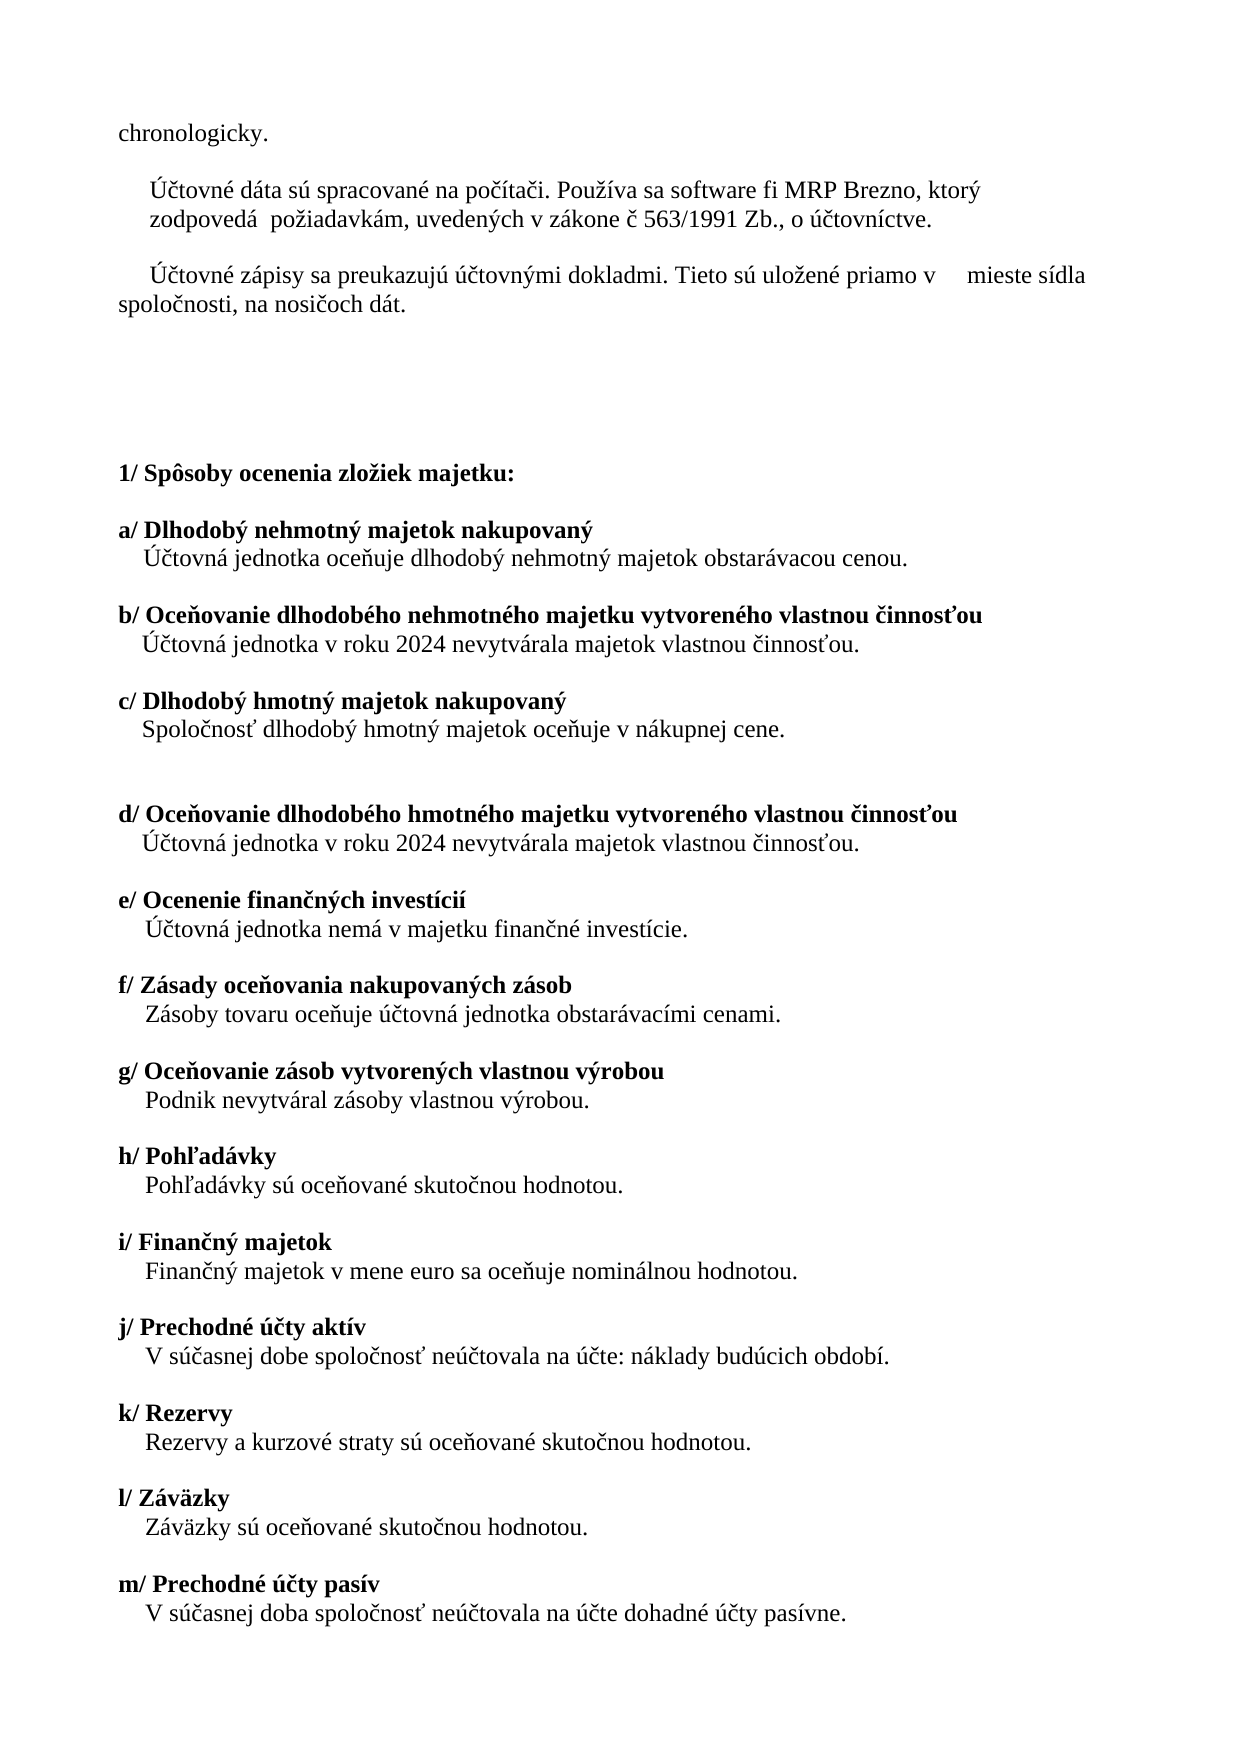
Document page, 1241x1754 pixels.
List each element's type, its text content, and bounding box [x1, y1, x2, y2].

text k/ Rezervy [118, 1398, 1122, 1427]
text i/ Finančný majetok [118, 1227, 1122, 1256]
text m/ Prechodné účty pasív [118, 1569, 1122, 1598]
text Pohľadávky sú oceňované skutočnou hodnotou. [118, 1170, 1122, 1199]
text j/ Prechodné účty aktív [118, 1312, 1122, 1341]
text f/ Zásady oceňovania nakupovaných zásob [118, 970, 1122, 999]
text Spoločnosť dlhodobý hmotný majetok oceňuje v nákupnej cene. [118, 714, 1122, 743]
text Záväzky sú oceňované skutočnou hodnotou. [118, 1512, 1122, 1541]
text Účtovné dáta sú spracované na počítači. Používa sa software fi MRP Brezno, ktorý zodpovedá požiadavkám, uvedených v zákone č 563/1991 Zb., o účtovníctve. [118, 175, 1122, 232]
text d/ Oceňovanie dlhodobého hmotného majetku vytvoreného vlastnou činnosťou [118, 799, 1122, 828]
text V súčasnej doba spoločnosť neúčtovala na účte dohadné účty pasívne. [118, 1598, 1122, 1627]
text Účtovná jednotka oceňuje dlhodobý nehmotný majetok obstarávacou cenou. [118, 543, 1122, 572]
text g/ Oceňovanie zásob vytvorených vlastnou výrobou [118, 1056, 1122, 1085]
text chronologicky. [118, 118, 1122, 147]
text Podnik nevytváral zásoby vlastnou výrobou. [118, 1085, 1122, 1113]
text Účtovná jednotka nemá v majetku finančné investície. [118, 914, 1122, 942]
text Finančný majetok v mene euro sa oceňuje nominálnou hodnotou. [118, 1256, 1122, 1284]
text Účtovná jednotka v roku 2024 nevytvárala majetok vlastnou činnosťou. [118, 828, 1122, 857]
text h/ Pohľadávky [118, 1141, 1122, 1170]
text c/ Dlhodobý hmotný majetok nakupovaný [118, 686, 1122, 714]
text a/ Dlhodobý nehmotný majetok nakupovaný [118, 515, 1122, 543]
text V súčasnej dobe spoločnosť neúčtovala na účte: náklady budúcich období. [118, 1341, 1122, 1370]
text e/ Ocenenie finančných investícií [118, 885, 1122, 914]
text l/ Záväzky [118, 1483, 1122, 1512]
text b/ Oceňovanie dlhodobého nehmotného majetku vytvoreného vlastnou činnosťou [118, 600, 1122, 629]
text Účtovné zápisy sa preukazujú účtovnými dokladmi. Tieto sú uložené priamo v mieste sídla spoločnosti, na nosičoch dát. [118, 260, 1122, 318]
text Účtovná jednotka v roku 2024 nevytvárala majetok vlastnou činnosťou. [118, 629, 1122, 658]
text 1/ Spôsoby ocenenia zložiek majetku: [118, 458, 1122, 487]
text Zásoby tovaru oceňuje účtovná jednotka obstarávacími cenami. [118, 999, 1122, 1028]
text Rezervy a kurzové straty sú oceňované skutočnou hodnotou. [118, 1427, 1122, 1456]
